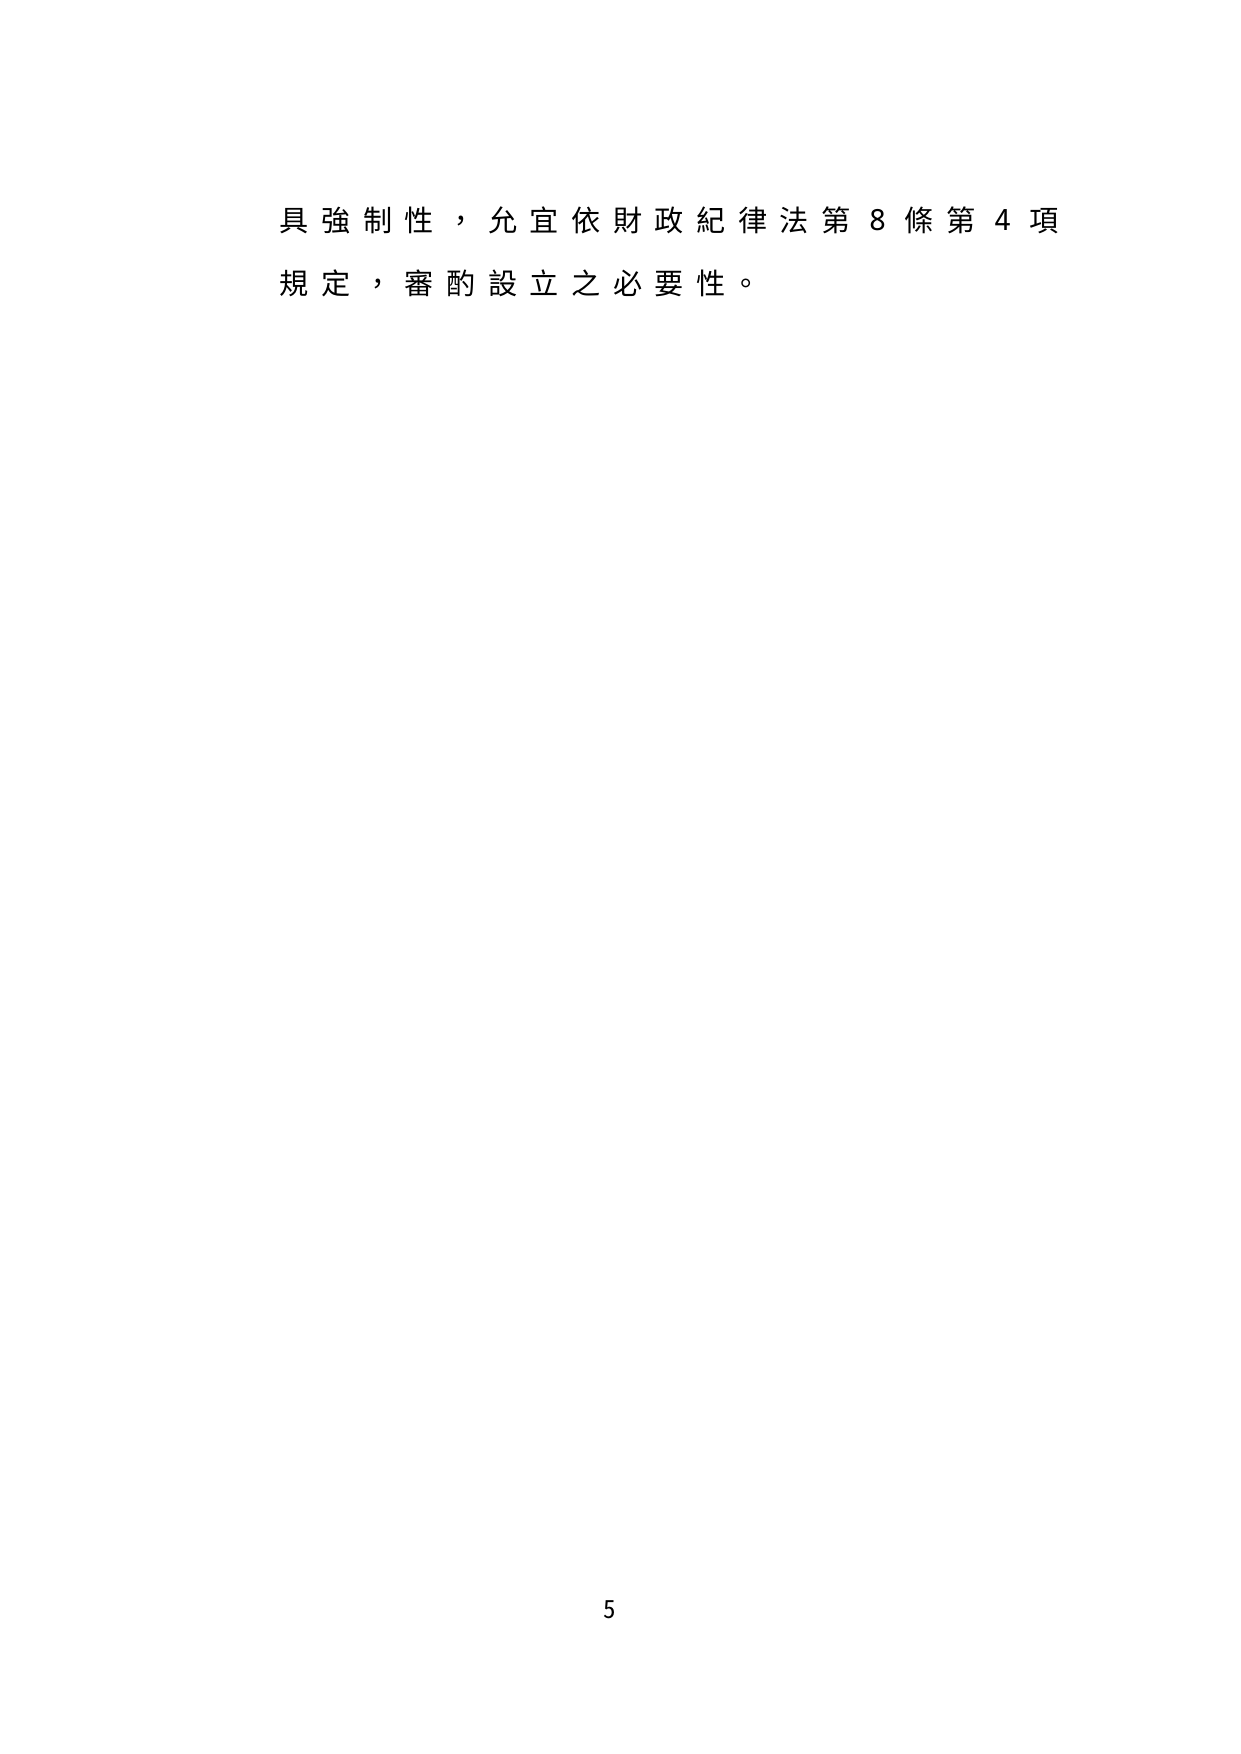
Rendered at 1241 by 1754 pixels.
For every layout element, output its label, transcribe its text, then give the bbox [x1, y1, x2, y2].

text 綜上，食品安全保護基金於104年度設立，其違規罰鍰收入逐年增加，然近5年度(104至108年度)計畫執行數皆未達8百萬元，迄108年底基金餘額已達5億餘元，影響政府整體資源運用效率，允宜研議調整罰緩提撥繳交之比率，且鑒於該基金設置法源並未具強制性，允宜依財政紀律法第8條第4項規定，審酌設立之必要性。 [249, 177, 1065, 302]
